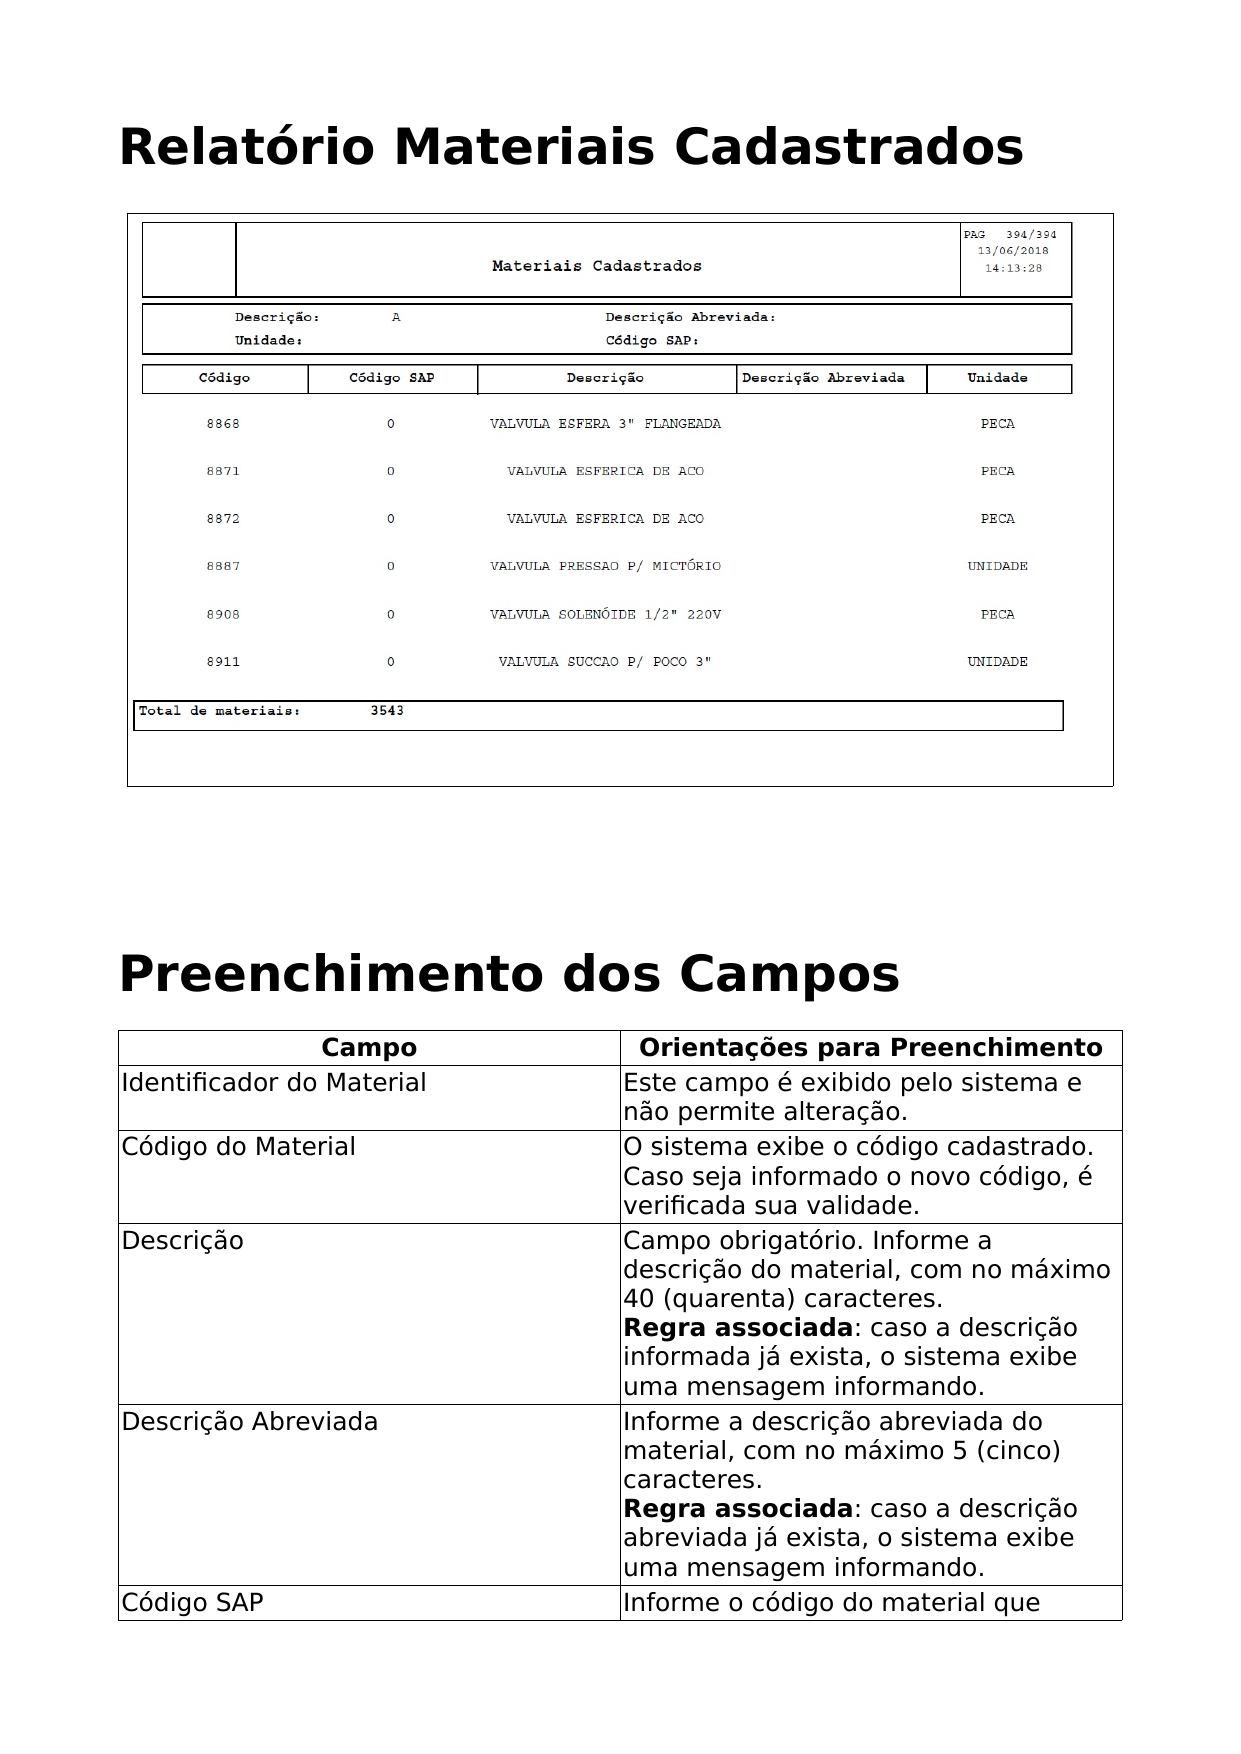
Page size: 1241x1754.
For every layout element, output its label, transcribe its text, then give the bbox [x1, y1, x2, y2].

table_cell Código do Material [119, 1131, 620, 1223]
table_cell Este campo é exibido pelo sistema e não permite alteração. [621, 1066, 1122, 1129]
picture [129, 215, 1111, 755]
table_cell Campo obrigatório. Informe a descrição do material, com no máximo 40 (quarenta) caracteres. Regra associada: caso a descrição informada já exista, o sistema exibe uma mensagem informando. [621, 1224, 1122, 1404]
table_header [128, 214, 1113, 786]
table_cell Descrição [119, 1224, 620, 1404]
table_cell O sistema exibe o código cadastrado. Caso seja informado o novo código, é verificada sua validade. [621, 1131, 1122, 1223]
table_cell Informe a descrição abreviada do material, com no máximo 5 (cinco) caracteres. Regra associada: caso a descrição abreviada já exista, o sistema exibe uma mensagem informando. [621, 1405, 1122, 1585]
table_cell Código SAP [119, 1586, 620, 1620]
table_header Campo [119, 1031, 620, 1065]
table_cell Descrição Abreviada [119, 1405, 620, 1585]
table_cell Informe o código do material que [621, 1586, 1122, 1620]
table_cell Identificador do Material [119, 1066, 620, 1129]
subtitle Preenchimento dos Campos [118, 944, 1122, 1003]
table_header Orientações para Preenchimento [621, 1031, 1122, 1065]
subtitle Relatório Materiais Cadastrados [118, 118, 1122, 176]
